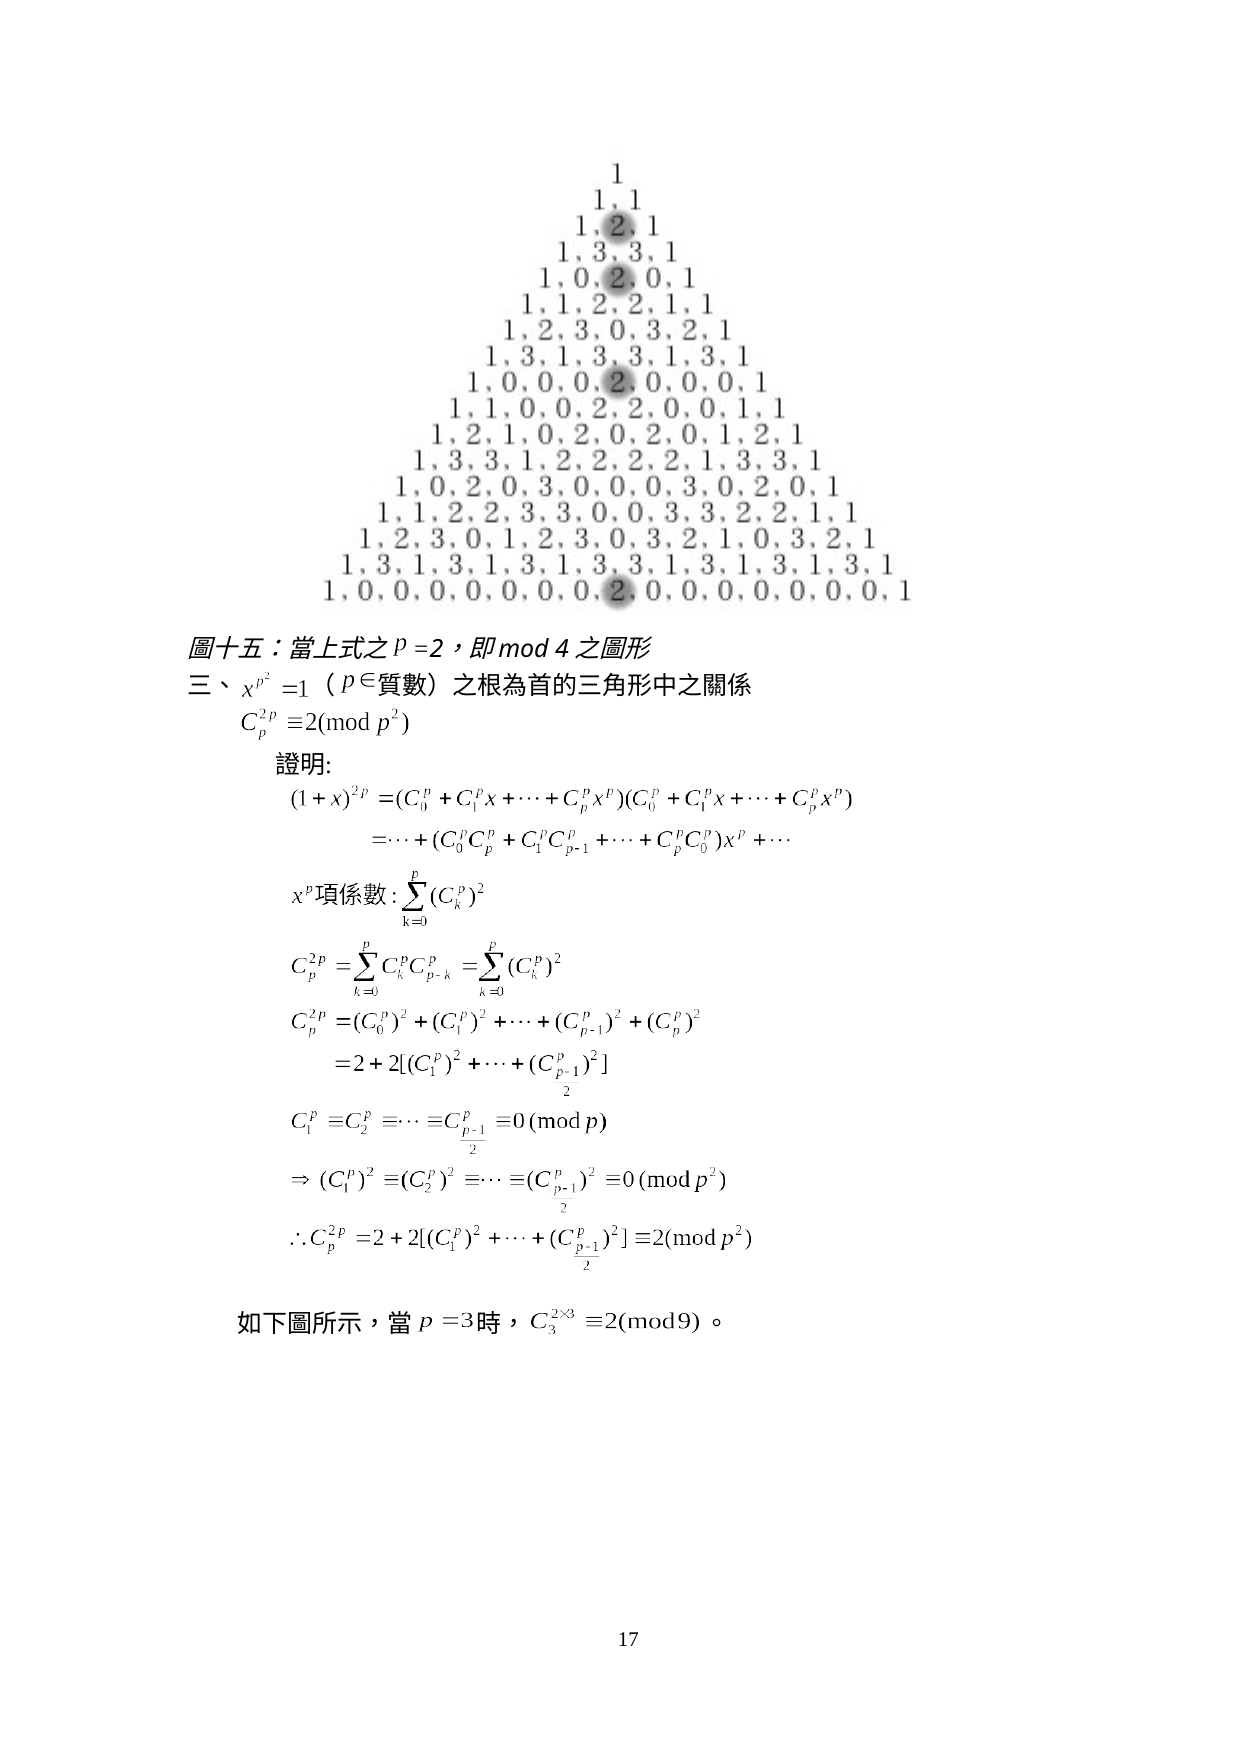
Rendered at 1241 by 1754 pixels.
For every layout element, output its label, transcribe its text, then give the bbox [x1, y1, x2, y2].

text 如下圖所示，當時，。 [187, 1303, 1069, 1340]
picture [289, 150, 967, 629]
text 證明: [187, 744, 1069, 781]
text 圖十五：當上式之=2，即mod 4之圖形 [187, 629, 1069, 665]
text 三、（質數）之根為首的三角形中之關係 [187, 665, 1069, 703]
